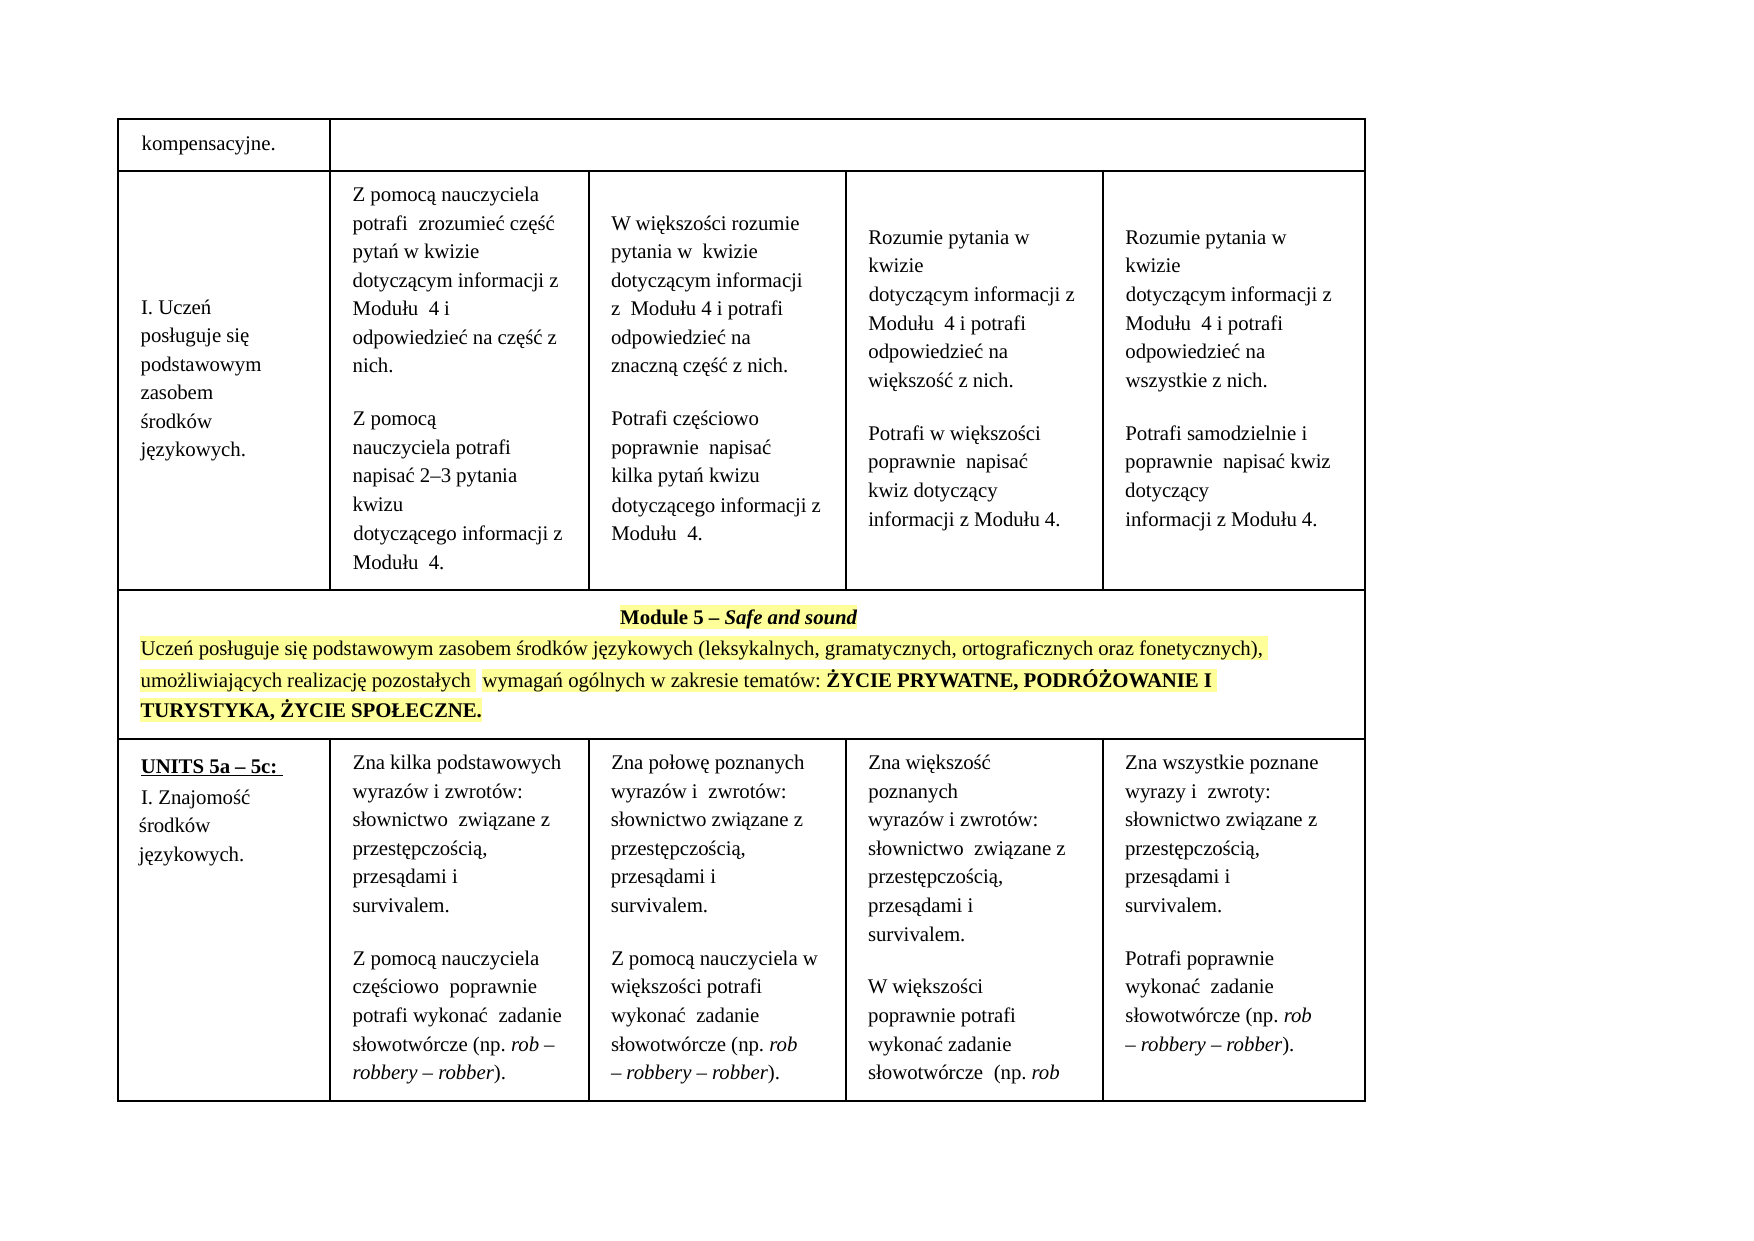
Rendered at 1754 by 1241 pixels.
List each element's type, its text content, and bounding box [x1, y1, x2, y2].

table_cell Zna wszystkie poznane wyrazy i zwroty: słownictwo związane z przestępczością, przesądami i survivalem. Potrafi poprawnie wykonać zadanie słowotwórcze (np. rob – robbery – robber). [1104, 740, 1364, 1100]
table_cell UNITS 5a – 5c: I. Znajomość środków językowych. [119, 740, 329, 1100]
table_cell W większości rozumie pytania w kwizie dotyczącym informacji z Modułu 4 i potrafi odpowiedzieć na znaczną część z nich. Potrafi częściowo poprawnie napisać kilka pytań kwizu dotyczącego informacji z Modułu 4. [590, 172, 845, 589]
table_cell Zna większość poznanych wyrazów i zwrotów: słownictwo związane z przestępczością, przesądami i survivalem. W większości poprawnie potrafi wykonać zadanie słowotwórcze (np. rob [847, 740, 1102, 1100]
table_cell I. Uczeń posługuje się podstawowym zasobem środków językowych. [119, 172, 329, 589]
table_cell Rozumie pytania w kwizie dotyczącym informacji z Modułu 4 i potrafi odpowiedzieć na wszystkie z nich. Potrafi samodzielnie i poprawnie napisać kwiz dotyczący informacji z Modułu 4. [1104, 172, 1364, 589]
table_cell Module 5 – Safe and sound Uczeń posługuje się podstawowym zasobem środków językowych (leksykalnych, gramatycznych, ortograficznych oraz fonetycznych), umożliwiających realizację pozostałych wymagań ogólnych w zakresie tematów: ŻYCIE PRYWATNE, PODRÓŻOWANIE I TURYSTYKA, ŻYCIE SPOŁECZNE. [119, 591, 1364, 738]
table_cell kompensacyjne. [119, 120, 329, 169]
table_cell Z pomocą nauczyciela potrafi zrozumieć część pytań w kwizie dotyczącym informacji z Modułu 4 i odpowiedzieć na część z nich. Z pomocą nauczyciela potrafi napisać 2–3 pytania kwizu dotyczącego informacji z Modułu 4. [331, 172, 588, 589]
table_cell [331, 120, 1364, 169]
table_cell Zna połowę poznanych wyrazów i zwrotów: słownictwo związane z przestępczością, przesądami i survivalem. Z pomocą nauczyciela w większości potrafi wykonać zadanie słowotwórcze (np. rob – robbery – robber). [590, 740, 845, 1100]
table_cell Rozumie pytania w kwizie dotyczącym informacji z Modułu 4 i potrafi odpowiedzieć na większość z nich. Potrafi w większości poprawnie napisać kwiz dotyczący informacji z Modułu 4. [847, 172, 1102, 589]
table_cell Zna kilka podstawowych wyrazów i zwrotów: słownictwo związane z przestępczością, przesądami i survivalem. Z pomocą nauczyciela częściowo poprawnie potrafi wykonać zadanie słowotwórcze (np. rob – robbery – robber). [331, 740, 588, 1100]
